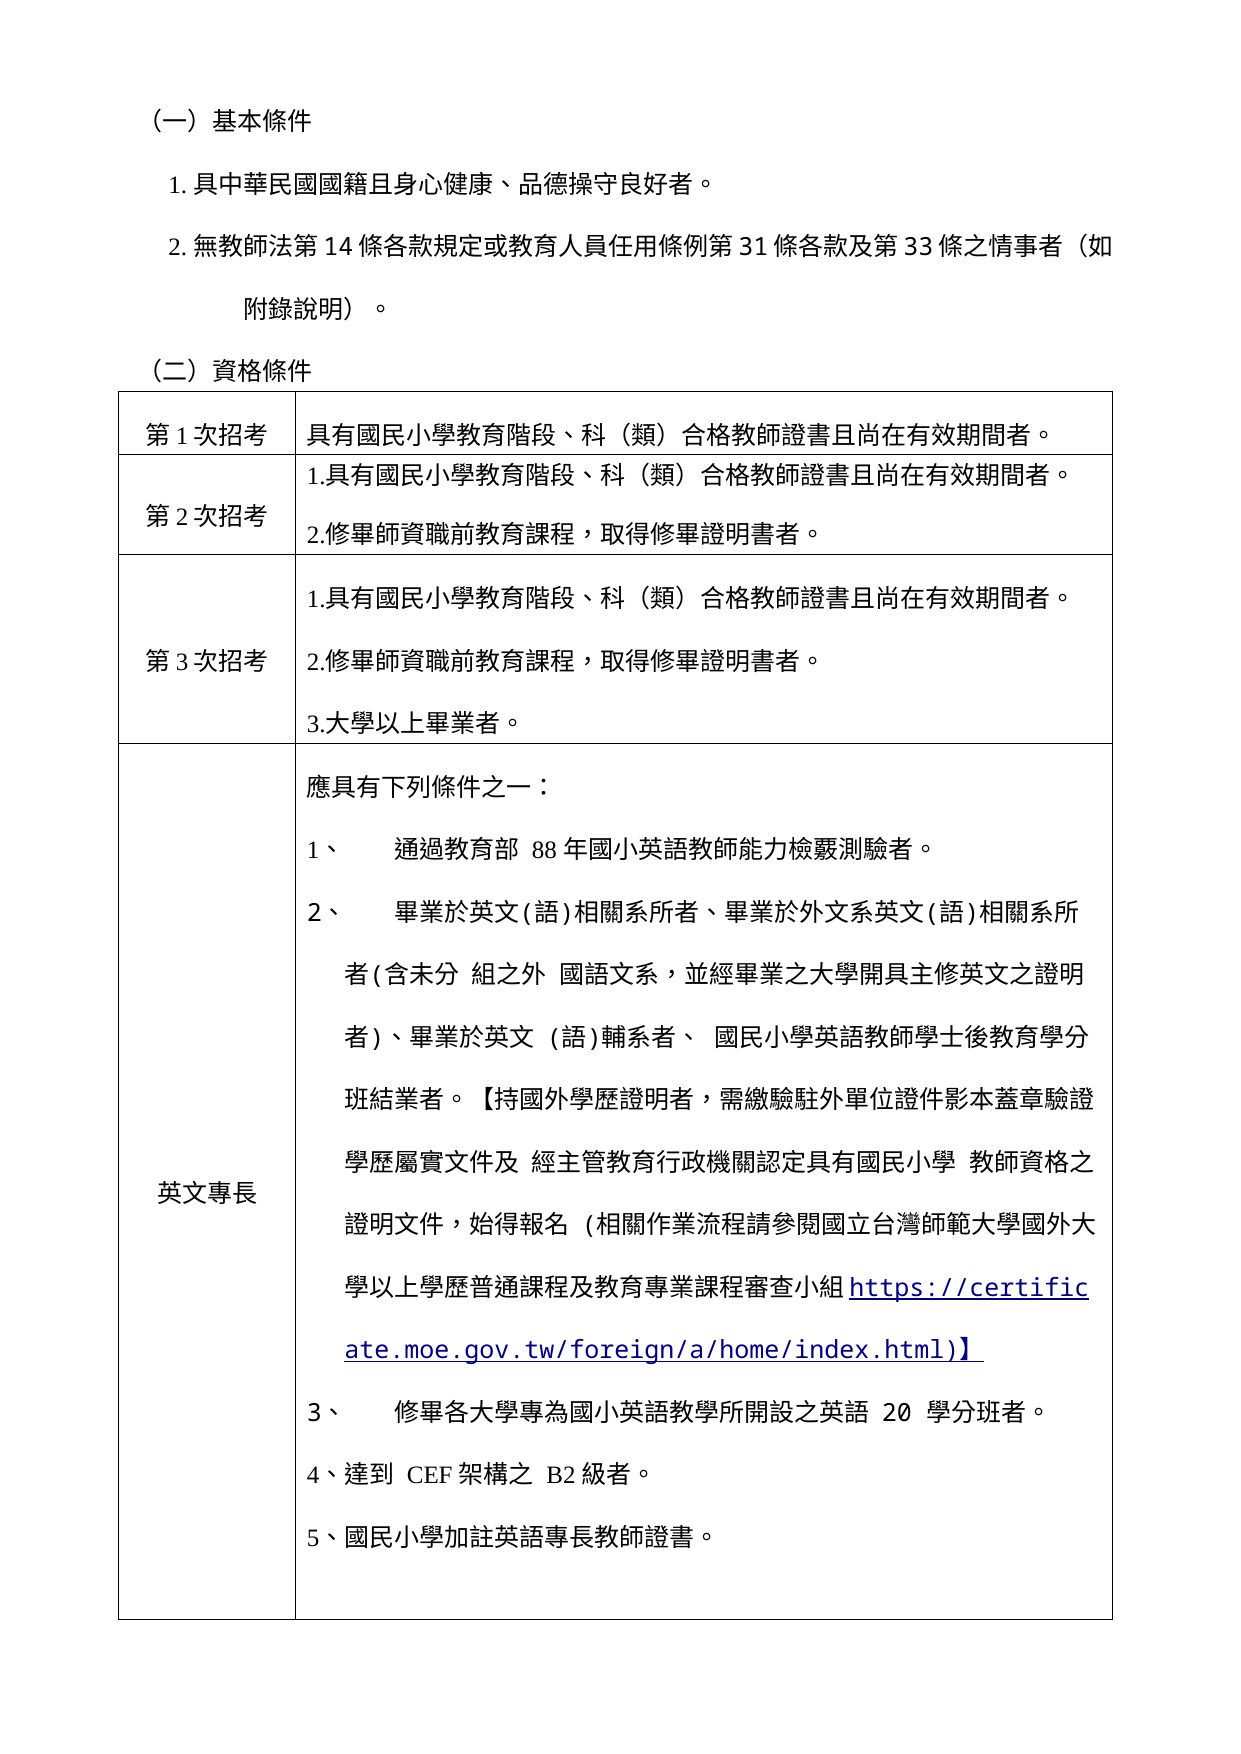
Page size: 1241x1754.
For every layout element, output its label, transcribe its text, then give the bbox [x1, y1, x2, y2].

table_cell 應具有下列條件之一： 通過教育部 88 年國小英語教師能力檢覈測驗者。 畢業於英文(語)相關系所者、畢業於外文系英文(語)相關系所者(含未分 組之外 國語文系，並經畢業之大學開具主修英文之證明者)、畢業於英文 (語)輔系者、 國民小學英語教師學士後教育學分班結業者。【持國外學歷證明者，需繳驗駐外單位證件影本蓋章驗證學歷屬實文件及 經主管教育行政機關認定具有國民小學 教師資格之證明文件，始得報名 (相關作業流程請參閱國立台灣師範大學國外大 學以上學歷普通課程及教育專業課程審查小組https://certificate.moe.gov.tw/foreign/a/home/index.html)】 修畢各大學專為國小英語教學所開設之英語 20 學分班者。 4、達到 CEF 架構之 B2 級者。 5、國民小學加註英語專長教師證書。 [296, 744, 1112, 1618]
table_cell 第2次招考 [119, 455, 295, 554]
text 1. 具中華民國國籍且身心健康、品德操守良好者。 [118, 141, 1122, 203]
table_cell 1.具有國民小學教育階段、科（類）合格教師證書且尚在有效期間者。 2.修畢師資職前教育課程，取得修畢證明書者。 3.大學以上畢業者。 [296, 555, 1112, 742]
table_header 具有國民小學教育階段、科（類）合格教師證書且尚在有效期間者。 [296, 392, 1112, 454]
text 2. 無教師法第14條各款規定或教育人員任用條例第31條各款及第33條之情事者（如附錄說明）。 [118, 203, 1122, 328]
text （二）資格條件 [118, 328, 1122, 391]
table_cell 第3次招考 [119, 555, 295, 742]
table_cell 1.具有國民小學教育階段、科（類）合格教師證書且尚在有效期間者。 2.修畢師資職前教育課程，取得修畢證明書者。 [296, 455, 1112, 554]
text （一）基本條件 [118, 78, 1122, 141]
table_header 第1次招考 [119, 392, 295, 454]
table_cell 英文專長 [119, 744, 295, 1618]
